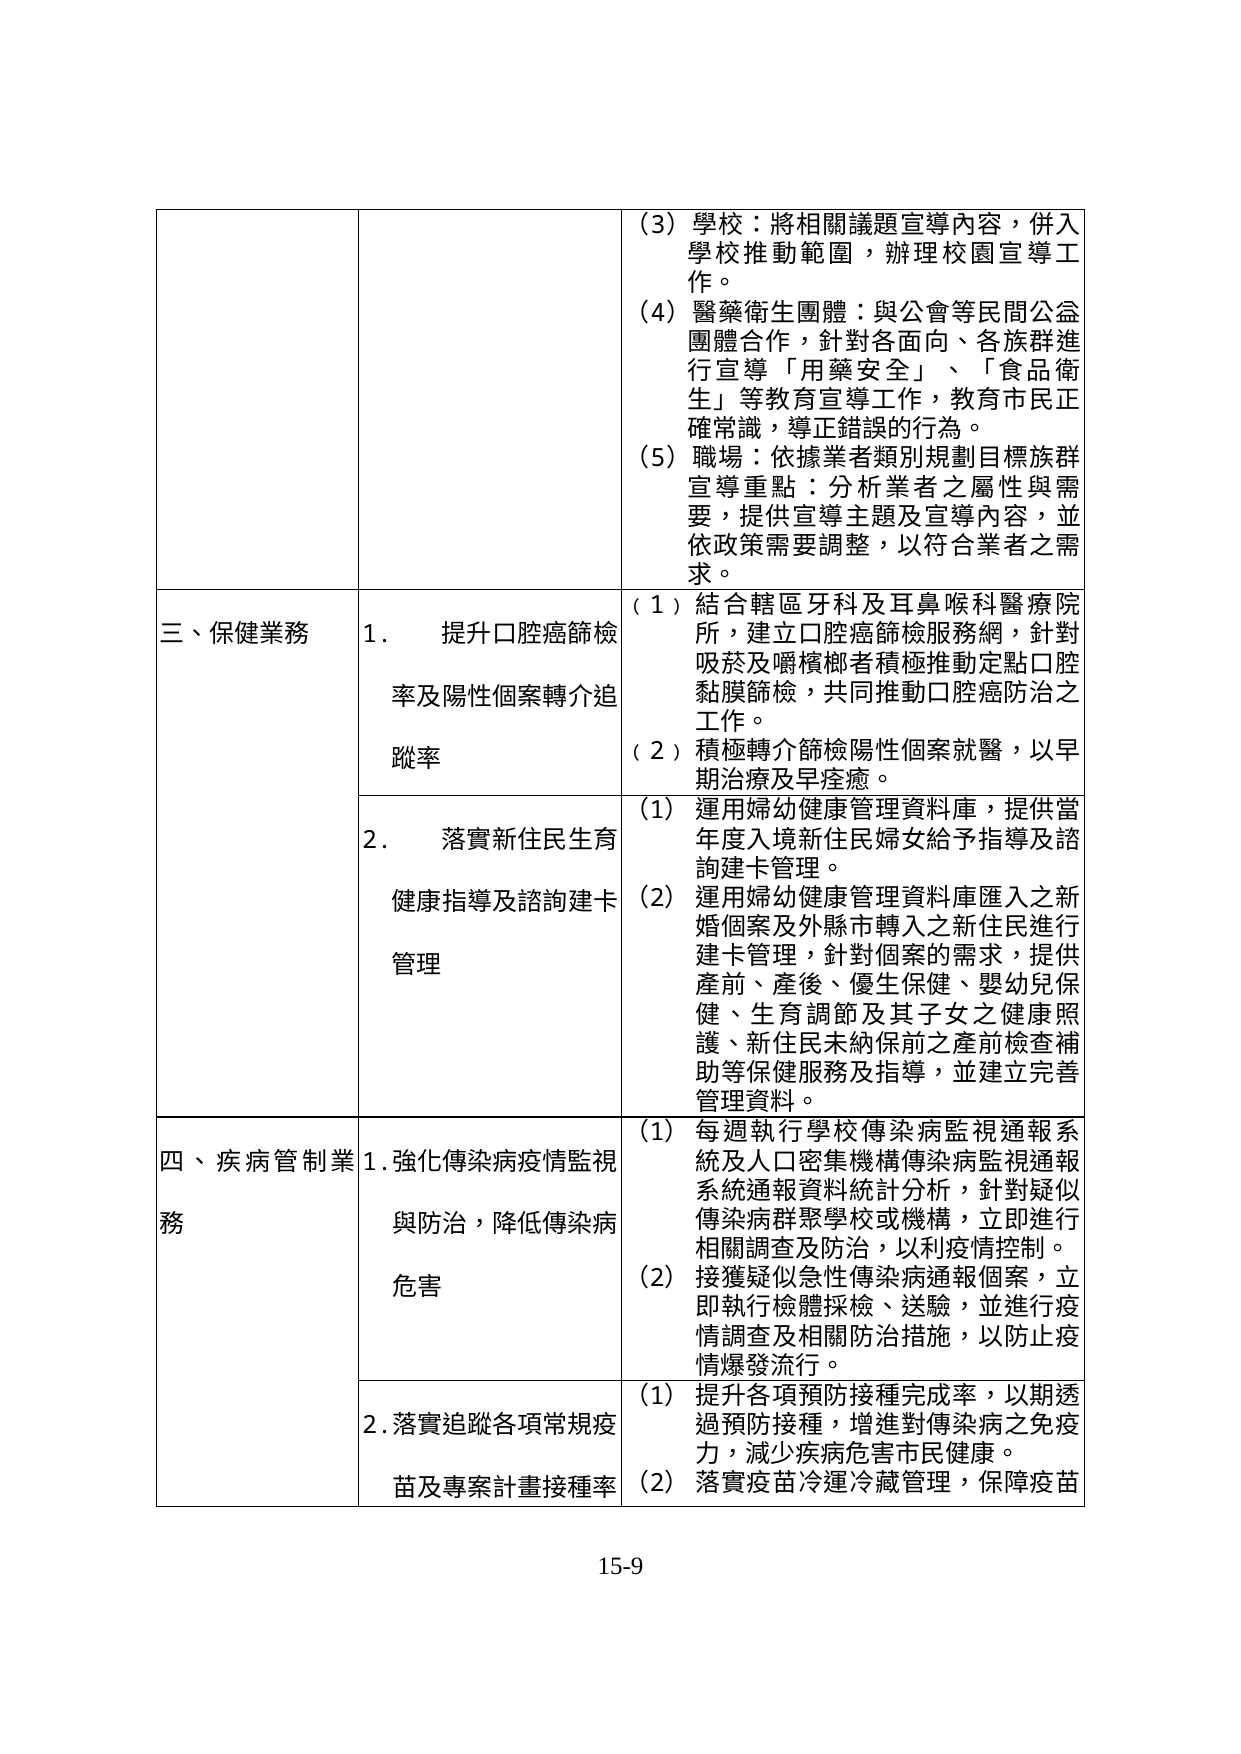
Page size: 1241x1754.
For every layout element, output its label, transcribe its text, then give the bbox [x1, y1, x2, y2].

table_cell 1.強化傳染病疫情監視 與防治，降低傳染病 危害 [359, 1118, 621, 1380]
table_cell 落實新住民生育健康指導及諮詢建卡管理 [359, 796, 621, 1116]
table_cell 2.落實追蹤各項常規疫 苗及專案計畫接種率 [359, 1381, 621, 1506]
table_cell 四、疾病管制業務 [157, 1118, 358, 1506]
table_cell 運用婦幼健康管理資料庫，提供當年度入境新住民婦女給予指導及諮詢建卡管理。 運用婦幼健康管理資料庫匯入之新婚個案及外縣市轉入之新住民進行建卡管理，針對個案的需求，提供產前、產後、優生保健、嬰幼兒保健、生育調節及其子女之健康照護、新住民未納保前之產前檢查補助等保健服務及指導，並建立完善管理資料。 [622, 796, 1084, 1116]
table_cell （3）學校：將相關議題宣導內容，併入學校推動範圍，辦理校園宣導工作。 （4）醫藥衛生團體：與公會等民間公益團體合作，針對各面向、各族群進行宣導「用藥安全」、「食品衛生」等教育宣導工作，教育市民正確常識，導正錯誤的行為。 （5）職場：依據業者類別規劃目標族群宣導重點：分析業者之屬性與需要，提供宣導主題及宣導內容，並依政策需要調整，以符合業者之需求。 [622, 210, 1084, 589]
table_cell 提升各項預防接種完成率，以期透過預防接種，增進對傳染病之免疫力，減少疾病危害市民健康。 落實疫苗冷運冷藏管理，保障疫苗 [622, 1381, 1084, 1506]
table_cell 三、保健業務 [157, 590, 358, 1116]
table_cell [157, 210, 358, 589]
table_cell 提升口腔癌篩檢率及陽性個案轉介追蹤率 [359, 590, 621, 794]
table_cell 每週執行學校傳染病監視通報系 統及人口密集機構傳染病監視通報系統通報資料統計分析，針對疑似傳染病群聚學校或機構，立即進行相關調查及防治，以利疫情控制。 接獲疑似急性傳染病通報個案，立即執行檢體採檢、送驗，並進行疫情調查及相關防治措施，以防止疫情爆發流行。 [622, 1118, 1084, 1380]
table_cell [359, 210, 621, 589]
table_cell 結合轄區牙科及耳鼻喉科醫療院所，建立口腔癌篩檢服務網，針對吸菸及嚼檳榔者積極推動定點口腔黏膜篩檢，共同推動口腔癌防治之工作。 積極轉介篩檢陽性個案就醫，以早期治療及早痊癒。 [622, 590, 1084, 794]
